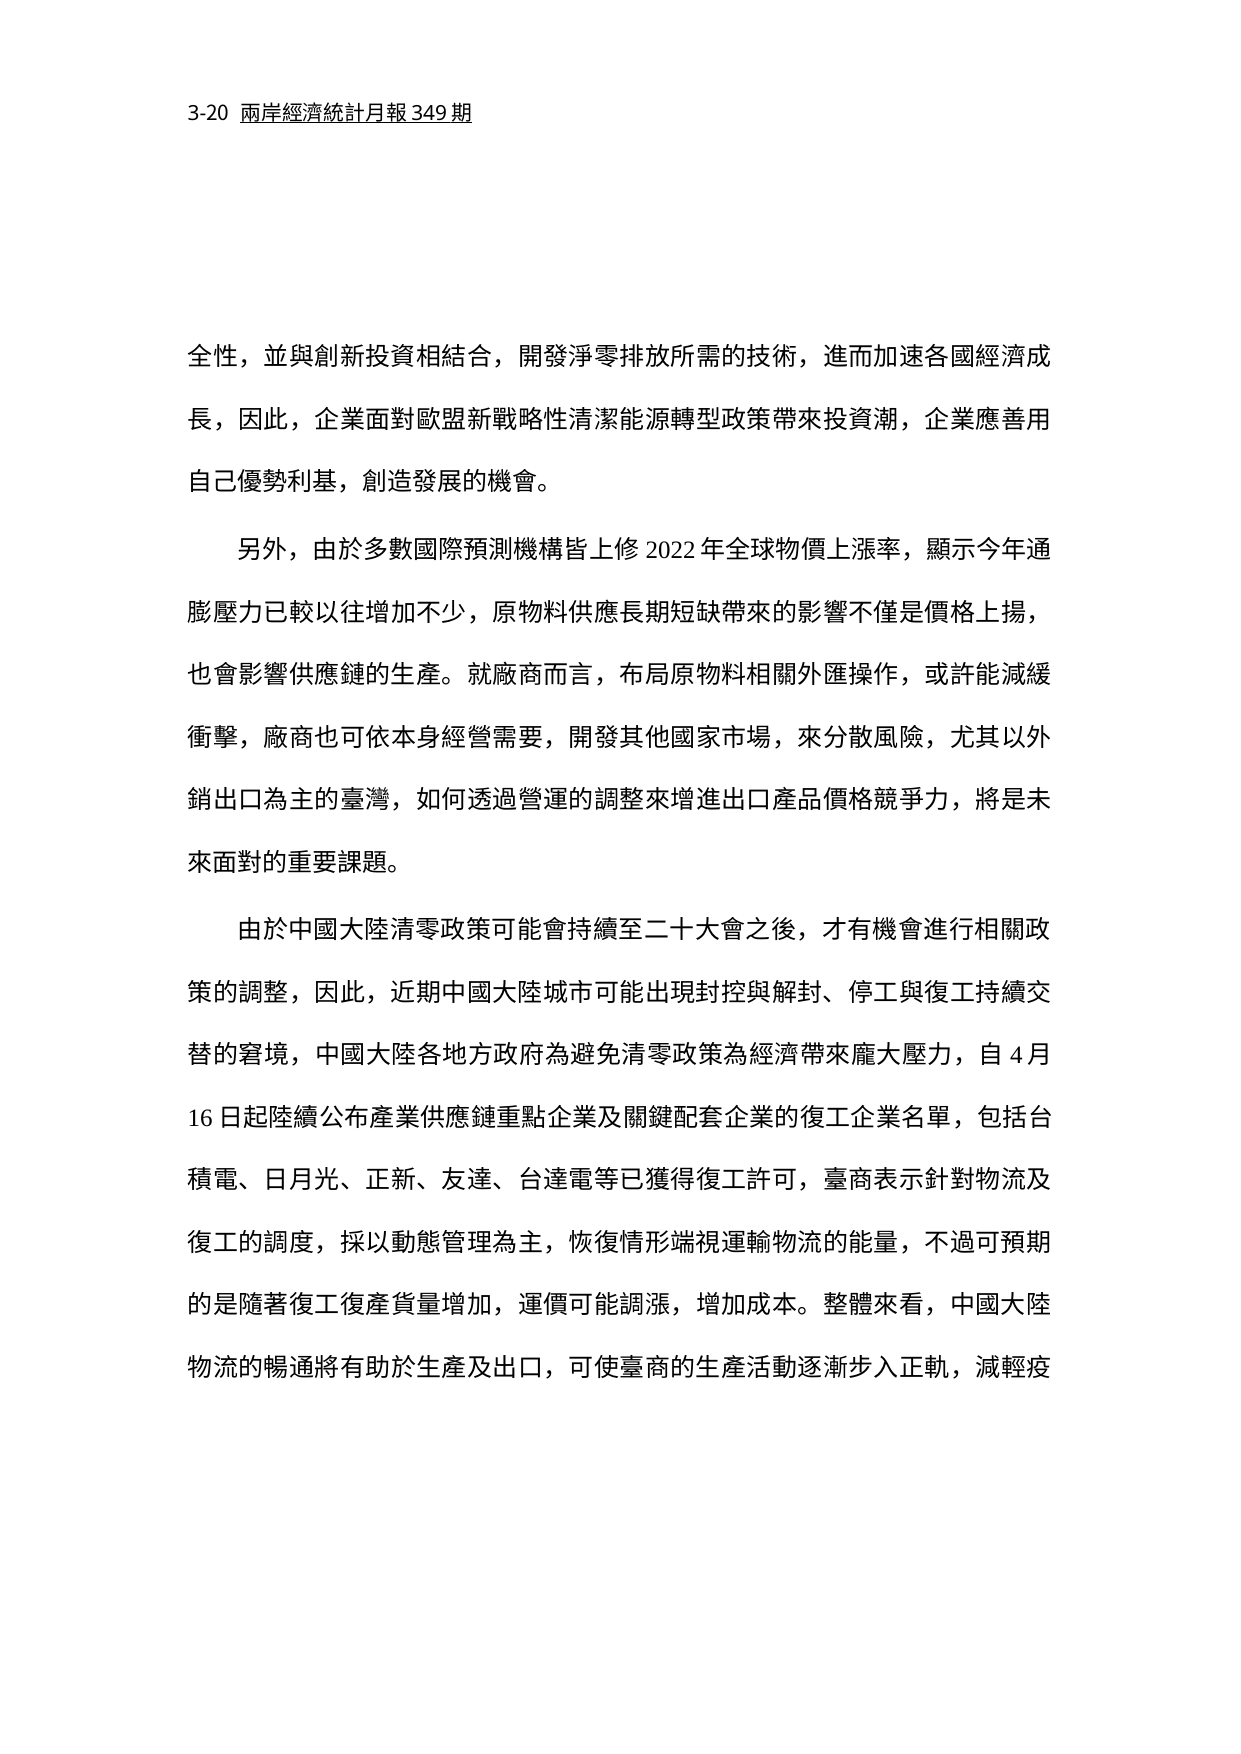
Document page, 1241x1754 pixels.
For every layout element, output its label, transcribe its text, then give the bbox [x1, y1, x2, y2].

text 全性，並與創新投資相結合，開發淨零排放所需的技術，進而加速各國經濟成長，因此，企業面對歐盟新戰略性清潔能源轉型政策帶來投資潮，企業應善用自己優勢利基，創造發展的機會。 [187, 314, 1053, 502]
text 另外，由於多數國際預測機構皆上修2022年全球物價上漲率，顯示今年通膨壓力已較以往增加不少，原物料供應長期短缺帶來的影響不僅是價格上揚，也會影響供應鏈的生產。就廠商而言，布局原物料相關外匯操作，或許能減緩衝擊，廠商也可依本身經營需要，開發其他國家市場，來分散風險，尤其以外銷出口為主的臺灣，如何透過營運的調整來增進出口產品價格競爭力，將是未來面對的重要課題。 [187, 507, 1053, 882]
text 由於中國大陸清零政策可能會持續至二十大會之後，才有機會進行相關政策的調整，因此，近期中國大陸城市可能出現封控與解封、停工與復工持續交替的窘境，中國大陸各地方政府為避免清零政策為經濟帶來龐大壓力，自4月16日起陸續公布產業供應鏈重點企業及關鍵配套企業的復工企業名單，包括台積電、日月光、正新、友達、台達電等已獲得復工許可，臺商表示針對物流及復工的調度，採以動態管理為主，恢復情形端視運輸物流的能量，不過可預期的是隨著復工復產貨量增加，運價可能調漲，增加成本。整體來看，中國大陸物流的暢通將有助於生產及出口，可使臺商的生產活動逐漸步入正軌，減輕疫 [187, 887, 1053, 1387]
